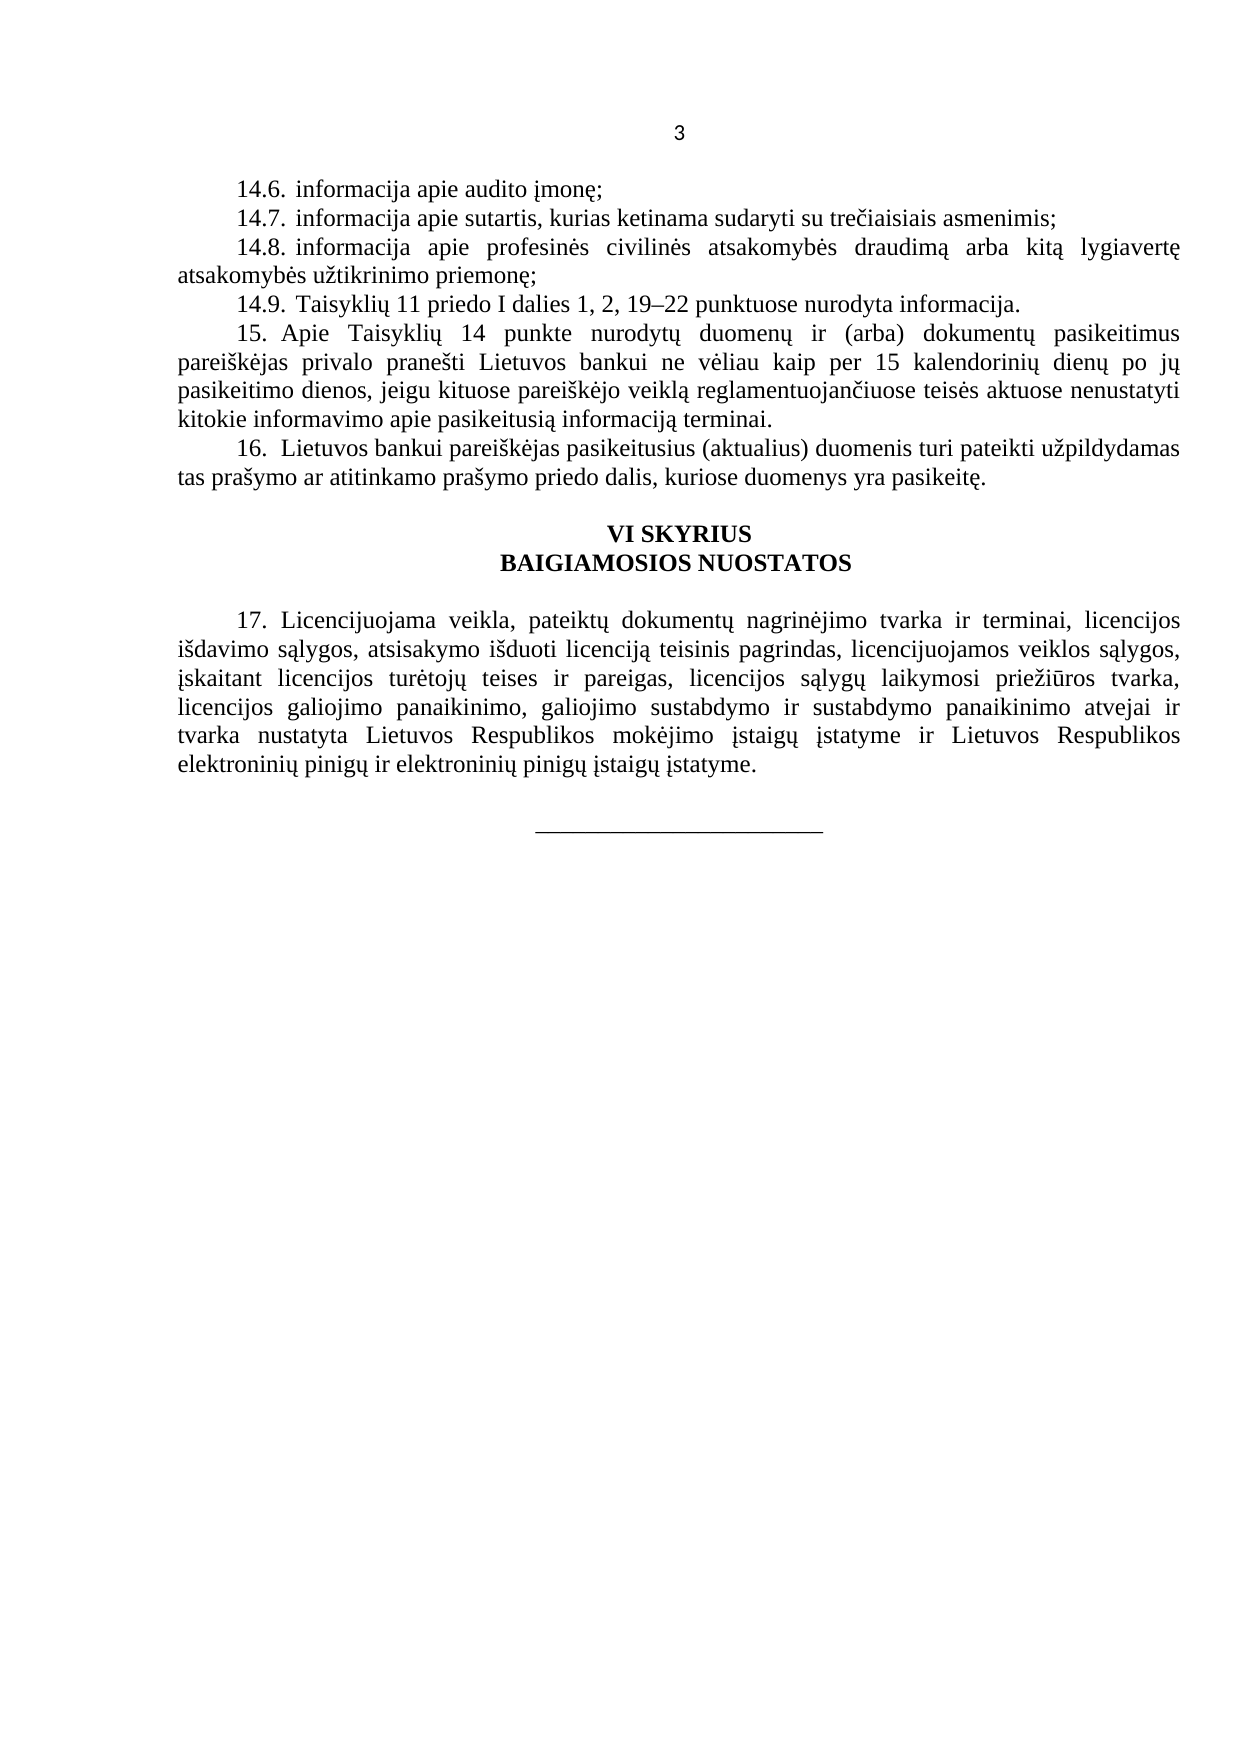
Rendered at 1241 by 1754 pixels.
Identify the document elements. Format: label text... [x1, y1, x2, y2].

text 14.9. Taisyklių 11 priedo I dalies 1, 2, 19–22 punktuose nurodyta informacija. [236, 289, 1181, 318]
text 15. Apie Taisyklių 14 punkte nurodytų duomenų ir (arba) dokumentų pasikeitimus pareiškėjas privalo pranešti Lietuvos bankui ne vėliau kaip per 15 kalendorinių dienų po jų pasikeitimo dienos, jeigu kituose pareiškėjo veiklą reglamentuojančiuose teisės aktuose nenustatyti kitokie informavimo apie pasikeitusią informaciją terminai. [177, 318, 1181, 433]
text 16. Lietuvos bankui pareiškėjas pasikeitusius (aktualius) duomenis turi pateikti užpildydamas tas prašymo ar atitinkamo prašymo priedo dalis, kuriose duomenys yra pasikeitę. [177, 433, 1181, 490]
text 14.8. informacija apie profesinės civilinės atsakomybės draudimą arba kitą lygiavertę atsakomybės užtikrinimo priemonę; [177, 232, 1181, 289]
text VI SKYRIUS [177, 519, 1181, 548]
text BAIGIAMOSIOS NUOSTATOS [177, 548, 1181, 577]
text _______________________ [177, 807, 1181, 835]
text 14.6. informacija apie audito įmonę; [177, 174, 1181, 203]
text 17. Licencijuojama veikla, pateiktų dokumentų nagrinėjimo tvarka ir terminai, licencijos išdavimo sąlygos, atsisakymo išduoti licenciją teisinis pagrindas, licencijuojamos veiklos sąlygos, įskaitant licencijos turėtojų teises ir pareigas, licencijos sąlygų laikymosi priežiūros tvarka, licencijos galiojimo panaikinimo, galiojimo sustabdymo ir sustabdymo panaikinimo atvejai ir tvarka nustatyta Lietuvos Respublikos mokėjimo įstaigų įstatyme ir Lietuvos Respublikos elektroninių pinigų ir elektroninių pinigų įstaigų įstatyme. [177, 605, 1181, 778]
text 14.7. informacija apie sutartis, kurias ketinama sudaryti su trečiaisiais asmenimis; [177, 203, 1181, 232]
